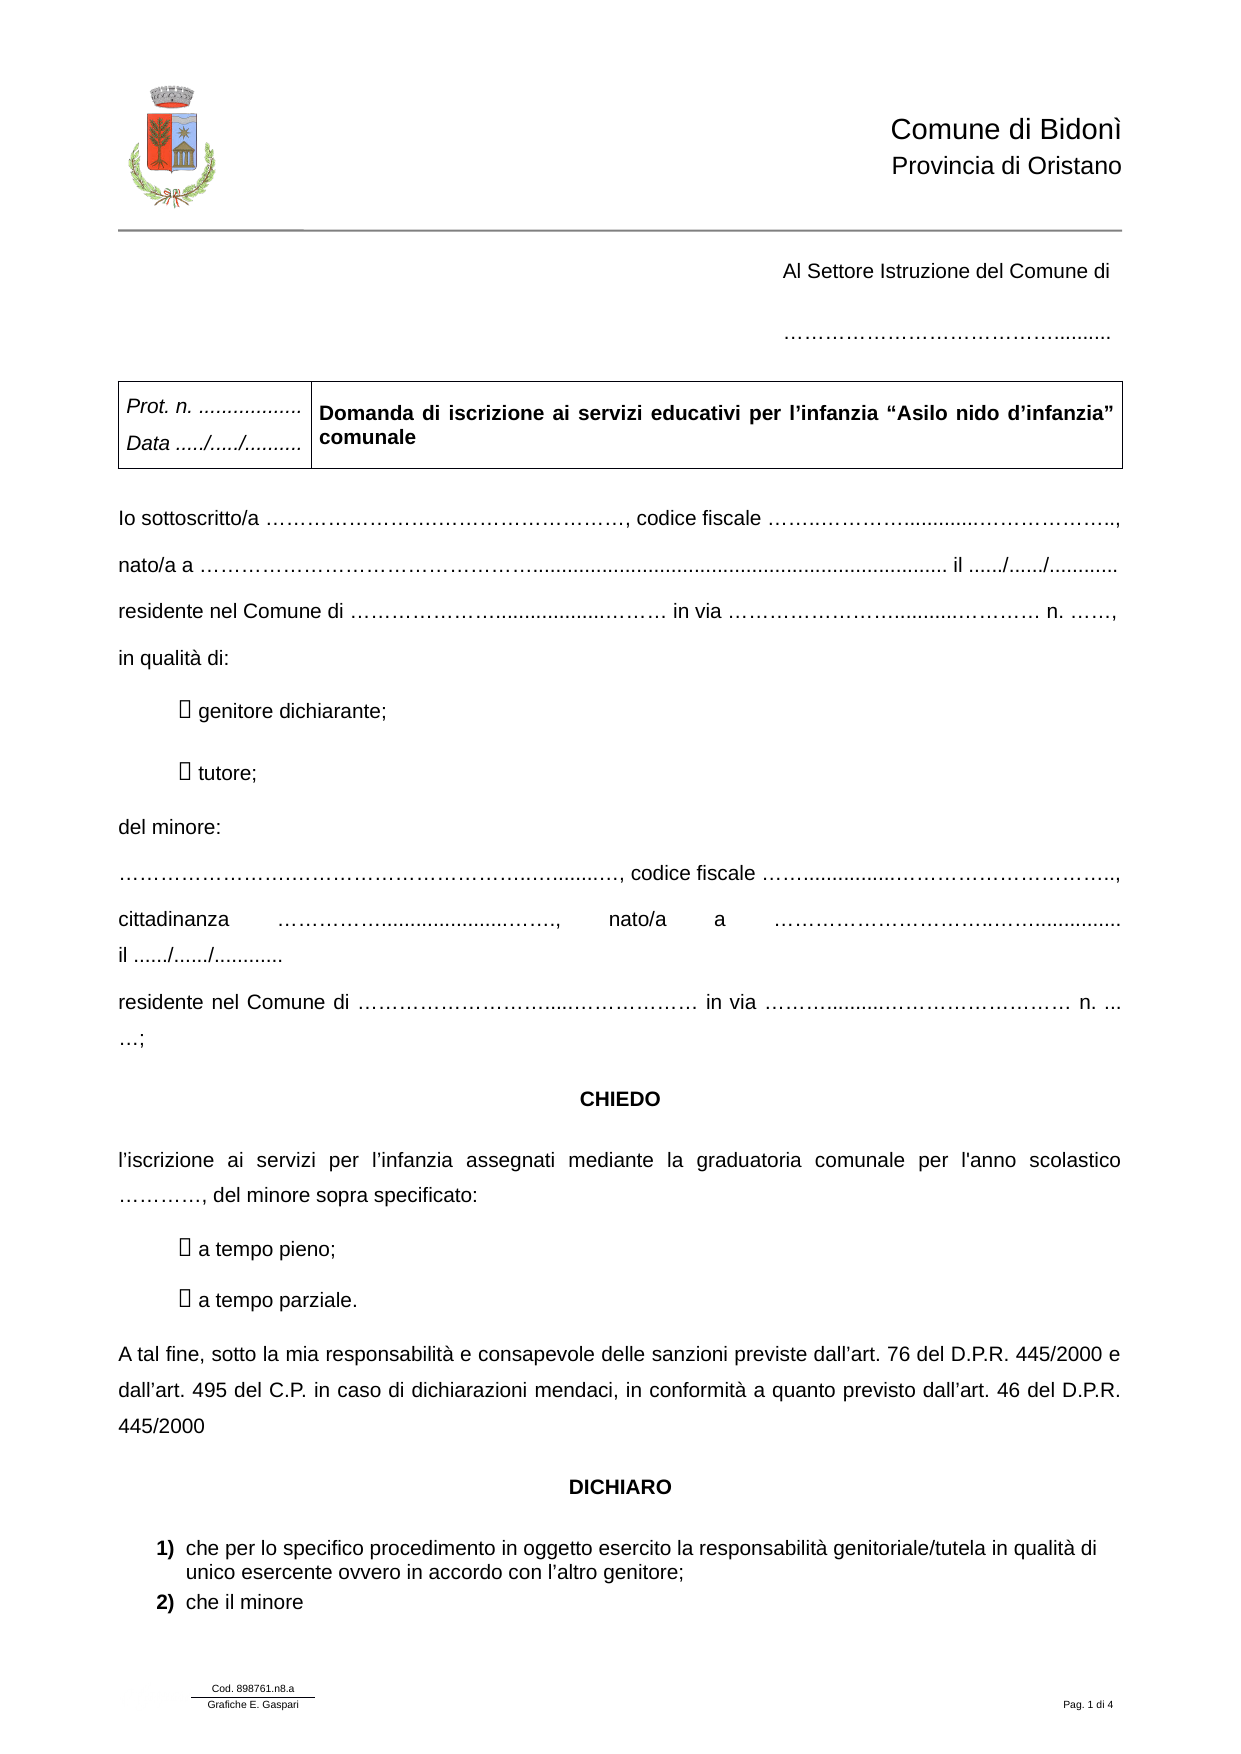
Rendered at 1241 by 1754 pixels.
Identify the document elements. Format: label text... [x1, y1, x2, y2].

text l’iscrizione ai servizi per l’infanzia assegnati mediante la graduatoria comunale per l'anno scolastico …………, del minore sopra specificato: [118, 1147, 1122, 1207]
text residente nel Comune di …………………...................……… in via ……………………...........………… n. ……, [118, 599, 1122, 623]
text del minore: [118, 814, 1122, 838]
text Al Settore Istruzione del Comune di [118, 259, 1122, 283]
picture [122, 81, 224, 213]
text cittadinanza ……………......................……., nato/a a …………………………..……............... il ....../....../............ [118, 907, 1122, 967]
text nato/a a …………………………………………........................................................................ il ....../....../............ [118, 553, 1122, 577]
text in qualità di: [118, 645, 1122, 669]
text  genitore dichiarante; [177, 692, 1122, 726]
text Provincia di Oristano [224, 151, 1122, 179]
text ………………………………….......... [118, 320, 1122, 344]
text DICHIARO [118, 1475, 1122, 1499]
list che per lo specifico procedimento in oggetto esercito la responsabilità genitoriale/tutela in qualità di unico esercente ovvero in accordo con l’altro genitore; [156, 1536, 1122, 1584]
text Comune di Bidonì [224, 112, 1122, 146]
text A tal fine, sotto la mia responsabilità e consapevole delle sanzioni previste dall’art. 76 del D.P.R. 445/2000 e dall’art. 495 del C.P. in caso di dichiarazioni mendaci, in conformità a quanto previsto dall’art. 46 del D.P.R. 445/2000 [118, 1342, 1122, 1438]
text …………………….……………………………..…........…, codice fiscale ……................………………………….., [118, 861, 1122, 885]
text residente nel Comune di ……………………….....……………… in via ………..........……………………… n. ...…; [118, 989, 1122, 1049]
text CHIEDO [118, 1086, 1122, 1110]
list che il minore [156, 1590, 1122, 1614]
table_header Domanda di iscrizione ai servizi educativi per l’infanzia “Asilo nido d’infanzia” comunale [312, 382, 1122, 468]
text  a tempo parziale. [177, 1281, 1122, 1315]
text  tutore; [177, 753, 1122, 787]
table_header Prot. n. .................. Data ...../...../.......... [119, 382, 311, 468]
text Io sottoscritto/a …………………….………………………, codice fiscale ……..………….............……………….., [118, 506, 1122, 530]
text  a tempo pieno; [177, 1230, 1122, 1264]
